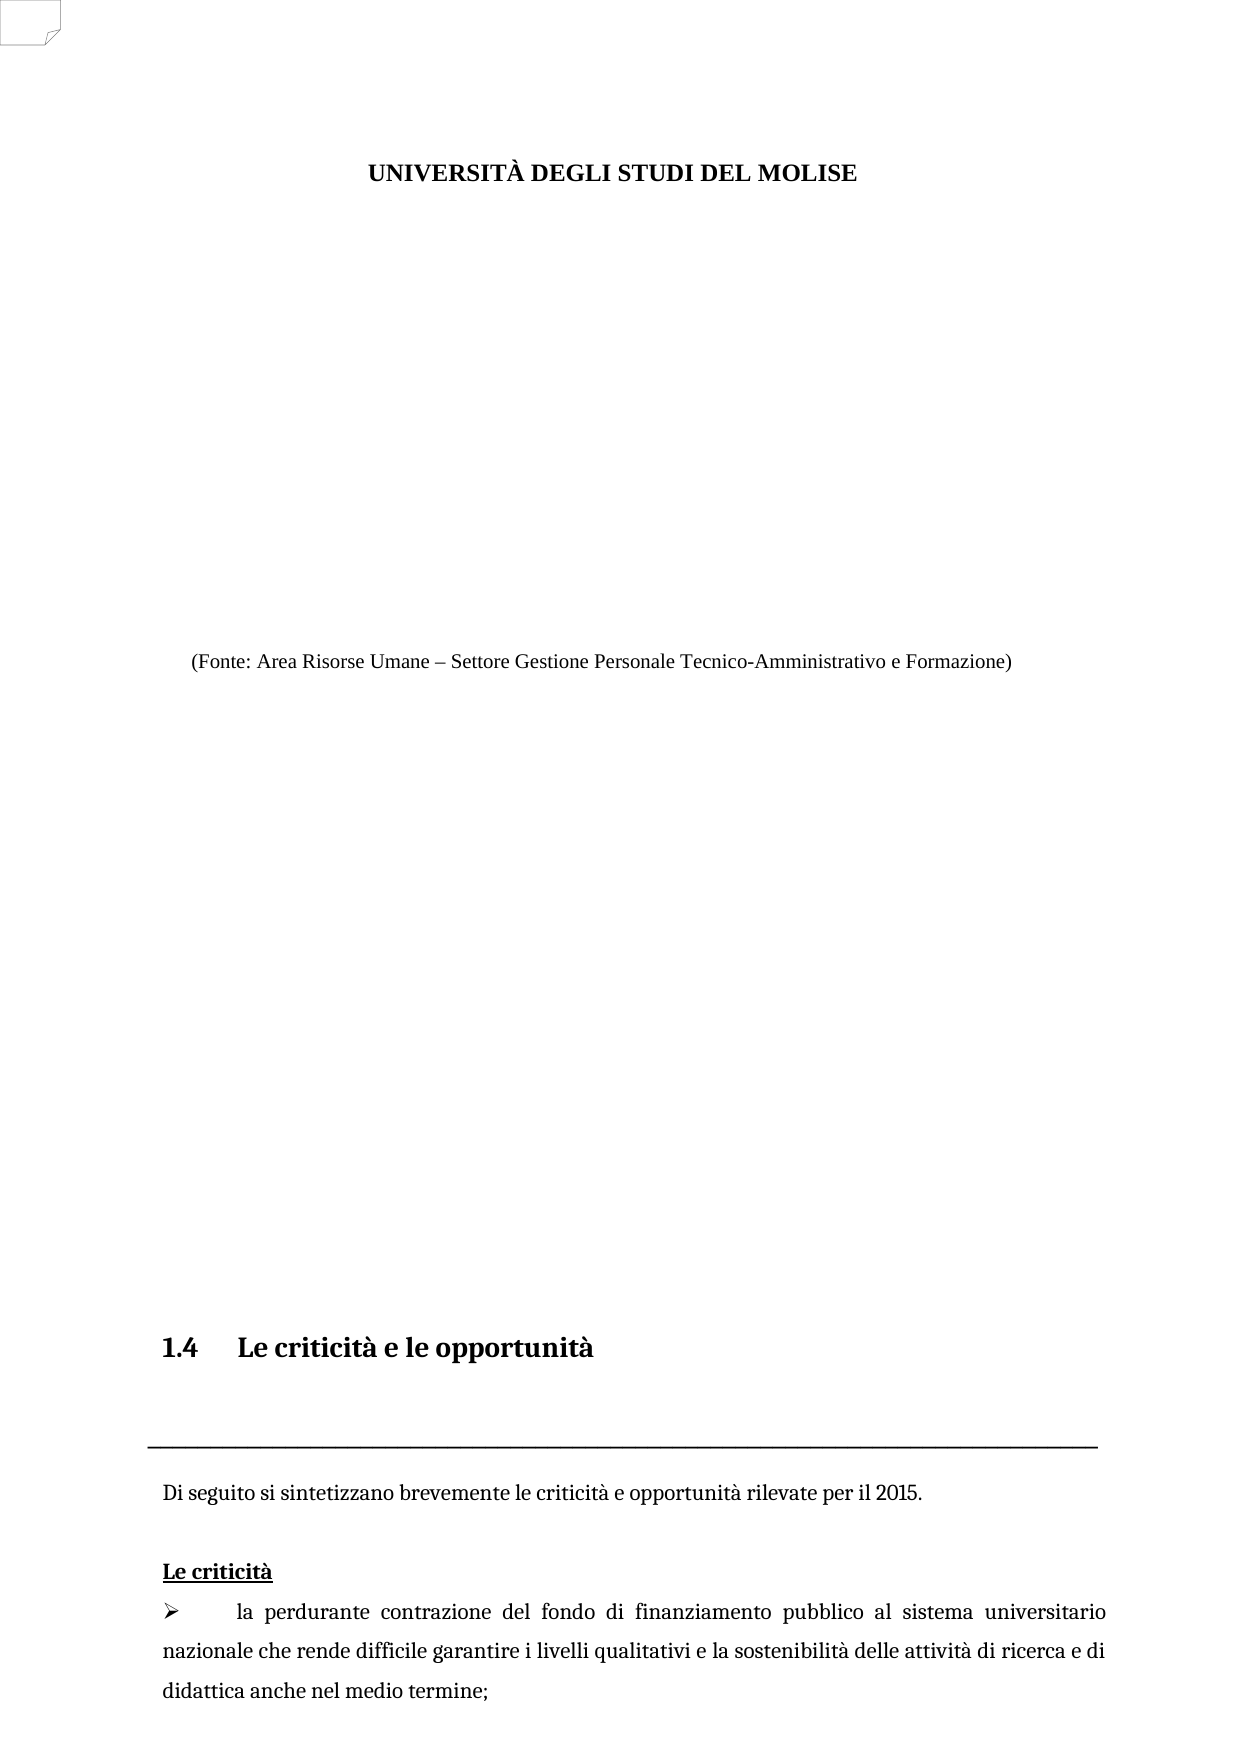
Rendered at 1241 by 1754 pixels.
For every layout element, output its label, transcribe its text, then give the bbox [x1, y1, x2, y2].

list la perdurante contrazione del fondo di finanziamento pubblico al sistema universitario nazionale che rende difficile garantire i livelli qualitativi e la sostenibilità delle attività di ricerca e di didattica anche nel medio termine; [162, 1598, 1107, 1704]
subtitle Le criticità e le opportunità [162, 1331, 1107, 1364]
text ____________________________________________________________________________ [148, 1422, 1107, 1451]
text Le criticità [162, 1559, 1107, 1585]
text (Fonte: Area Risorse Umane – Settore Gestione Personale Tecnico-Amministrativo e Formazione) [118, 649, 1107, 673]
text Di seguito si sintetizzano brevemente le criticità e opportunità rilevate per il 2015. [162, 1480, 1107, 1506]
